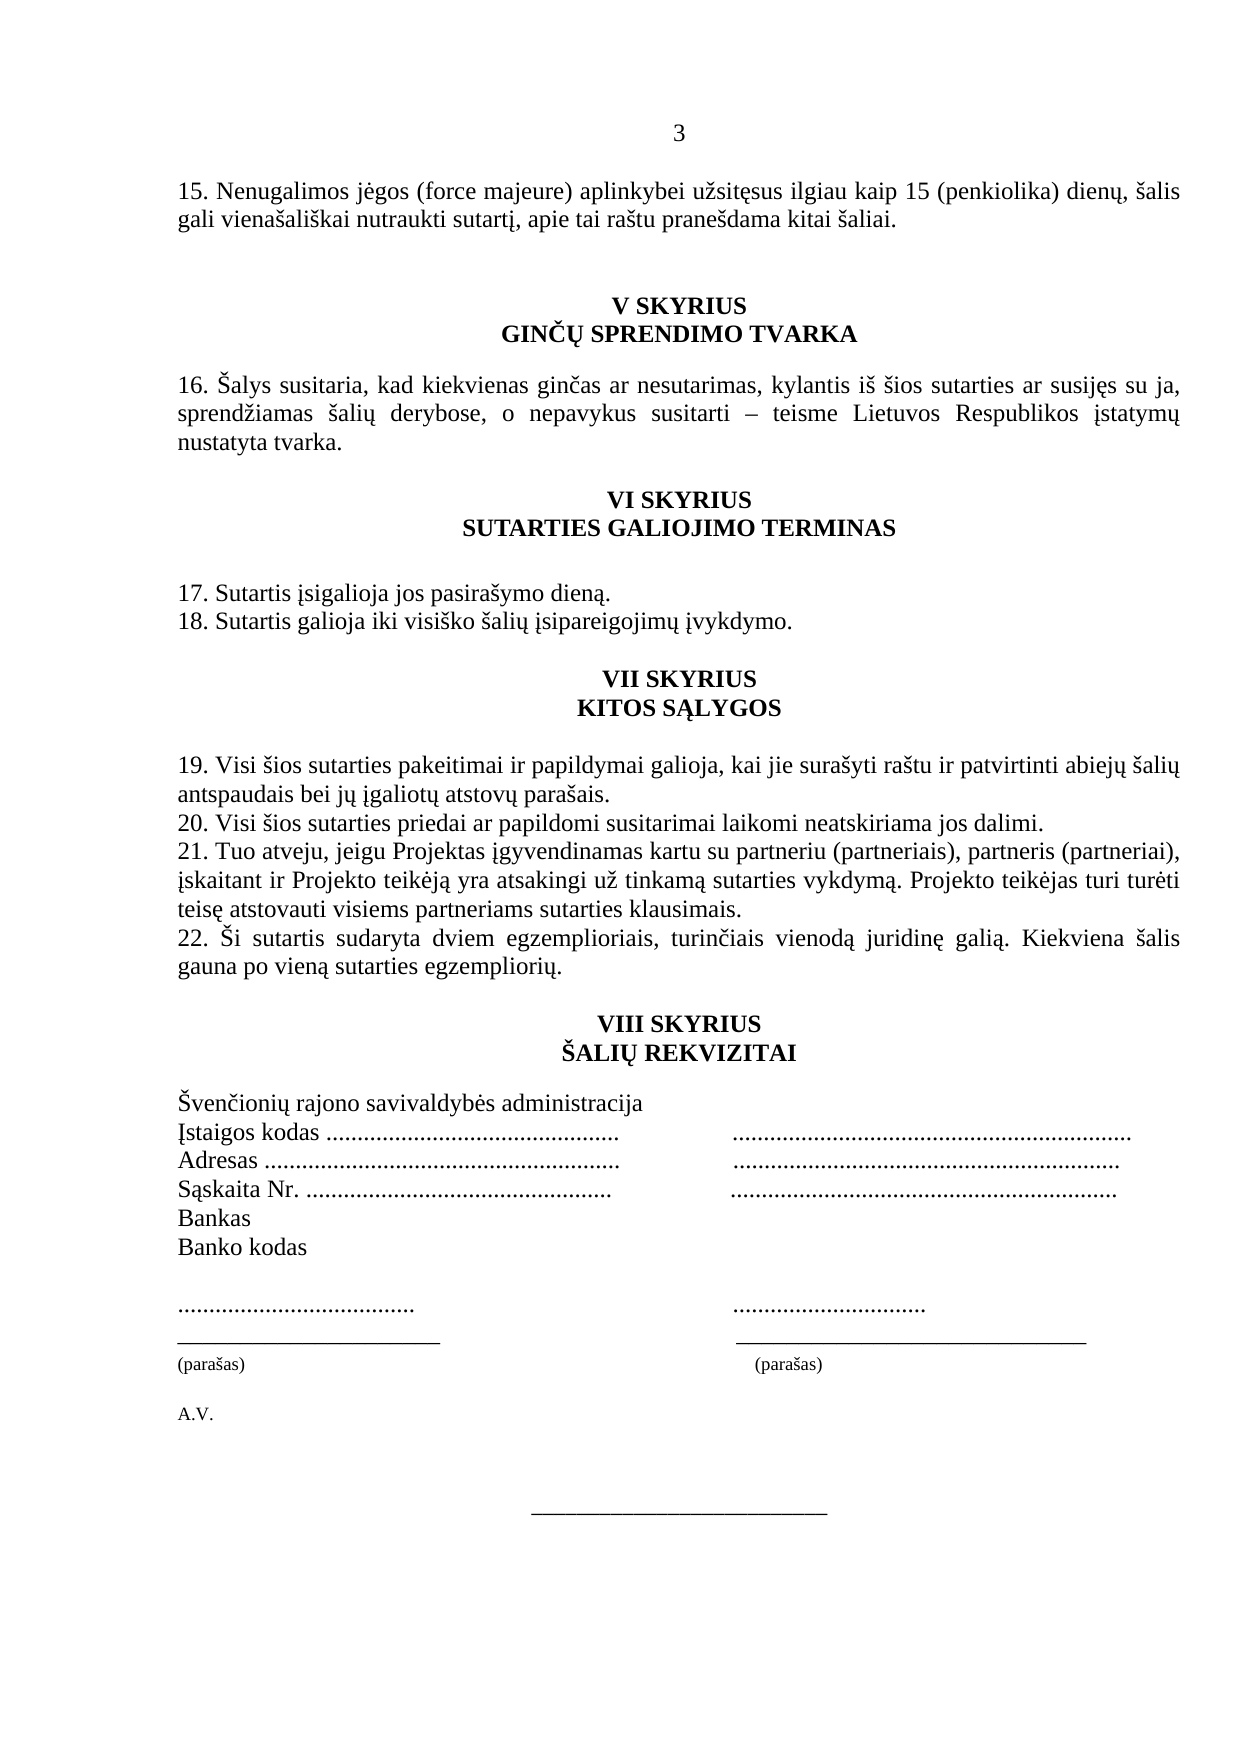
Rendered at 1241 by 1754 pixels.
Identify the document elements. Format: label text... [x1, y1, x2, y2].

text Sąskaita Nr. ................................................. .............................................................. [177, 1174, 1181, 1203]
text SUTARTIES GALIOJIMO TERMINAS [177, 513, 1181, 542]
text 16. Šalys susitaria, kad kiekvienas ginčas ar nesutarimas, kylantis iš šios sutarties ar susijęs su ja, sprendžiamas šalių derybose, o nepavykus susitarti – teisme Lietuvos Respublikos įstatymų nustatyta tvarka. [177, 370, 1181, 456]
text 22. Ši sutartis sudaryta dviem egzemplioriais, turinčiais vienodą juridinę galią. Kiekviena šalis gauna po vieną sutarties egzempliorių. [177, 923, 1181, 980]
text 20. Visi šios sutarties priedai ar papildomi susitarimai laikomi neatskiriama jos dalimi. [177, 808, 1181, 836]
text Banko kodas [177, 1232, 1181, 1260]
text VIII SKYRIUS [177, 1009, 1181, 1038]
text Bankas [177, 1203, 1181, 1232]
text (parašas) (parašas) [177, 1347, 1181, 1375]
text 21. Tuo atveju, jeigu Projektas įgyvendinamas kartu su partneriu (partneriais), partneris (partneriai), įskaitant ir Projekto teikėją yra atsakingi už tinkamą sutarties vykdymą. Projekto teikėjas turi turėti teisę atstovauti visiems partneriams sutarties klausimais. [177, 836, 1181, 923]
text A.V. [177, 1397, 1181, 1426]
text 17. Sutartis įsigalioja jos pasirašymo dieną. [177, 578, 1181, 606]
text 15. Nenugalimos jėgos (force majeure) aplinkybei užsitęsus ilgiau kaip 15 (penkiolika) dienų, šalis gali vienašališkai nutraukti sutartį, apie tai raštu pranešdama kitai šaliai. [177, 176, 1181, 233]
text VI SKYRIUS [177, 485, 1181, 513]
text VII SKYRIUS [177, 664, 1181, 693]
text 19. Visi šios sutarties pakeitimai ir papildymai galioja, kai jie surašyti raštu ir patvirtinti abiejų šalių antspaudais bei jų įgaliotų atstovų parašais. [177, 750, 1181, 808]
text _____________________ ____________________________ [177, 1318, 1181, 1347]
text Įstaigos kodas ............................................... ................................................................ [177, 1117, 1181, 1145]
text ...................................... ............................... [177, 1289, 1181, 1318]
text Adresas ......................................................... .............................................................. [177, 1145, 1181, 1174]
text Švenčionių rajono savivaldybės administracija [177, 1088, 1181, 1117]
text V SKYRIUS [177, 291, 1181, 319]
text KITOS SĄLYGOS [177, 693, 1181, 721]
text GINČŲ SPRENDIMO TVARKA [177, 319, 1181, 348]
text 18. Sutartis galioja iki visiško šalių įsipareigojimų įvykdymo. [177, 606, 1181, 635]
text __________________________ [177, 1491, 1181, 1519]
text ŠALIŲ REKVIZITAI [177, 1038, 1181, 1066]
